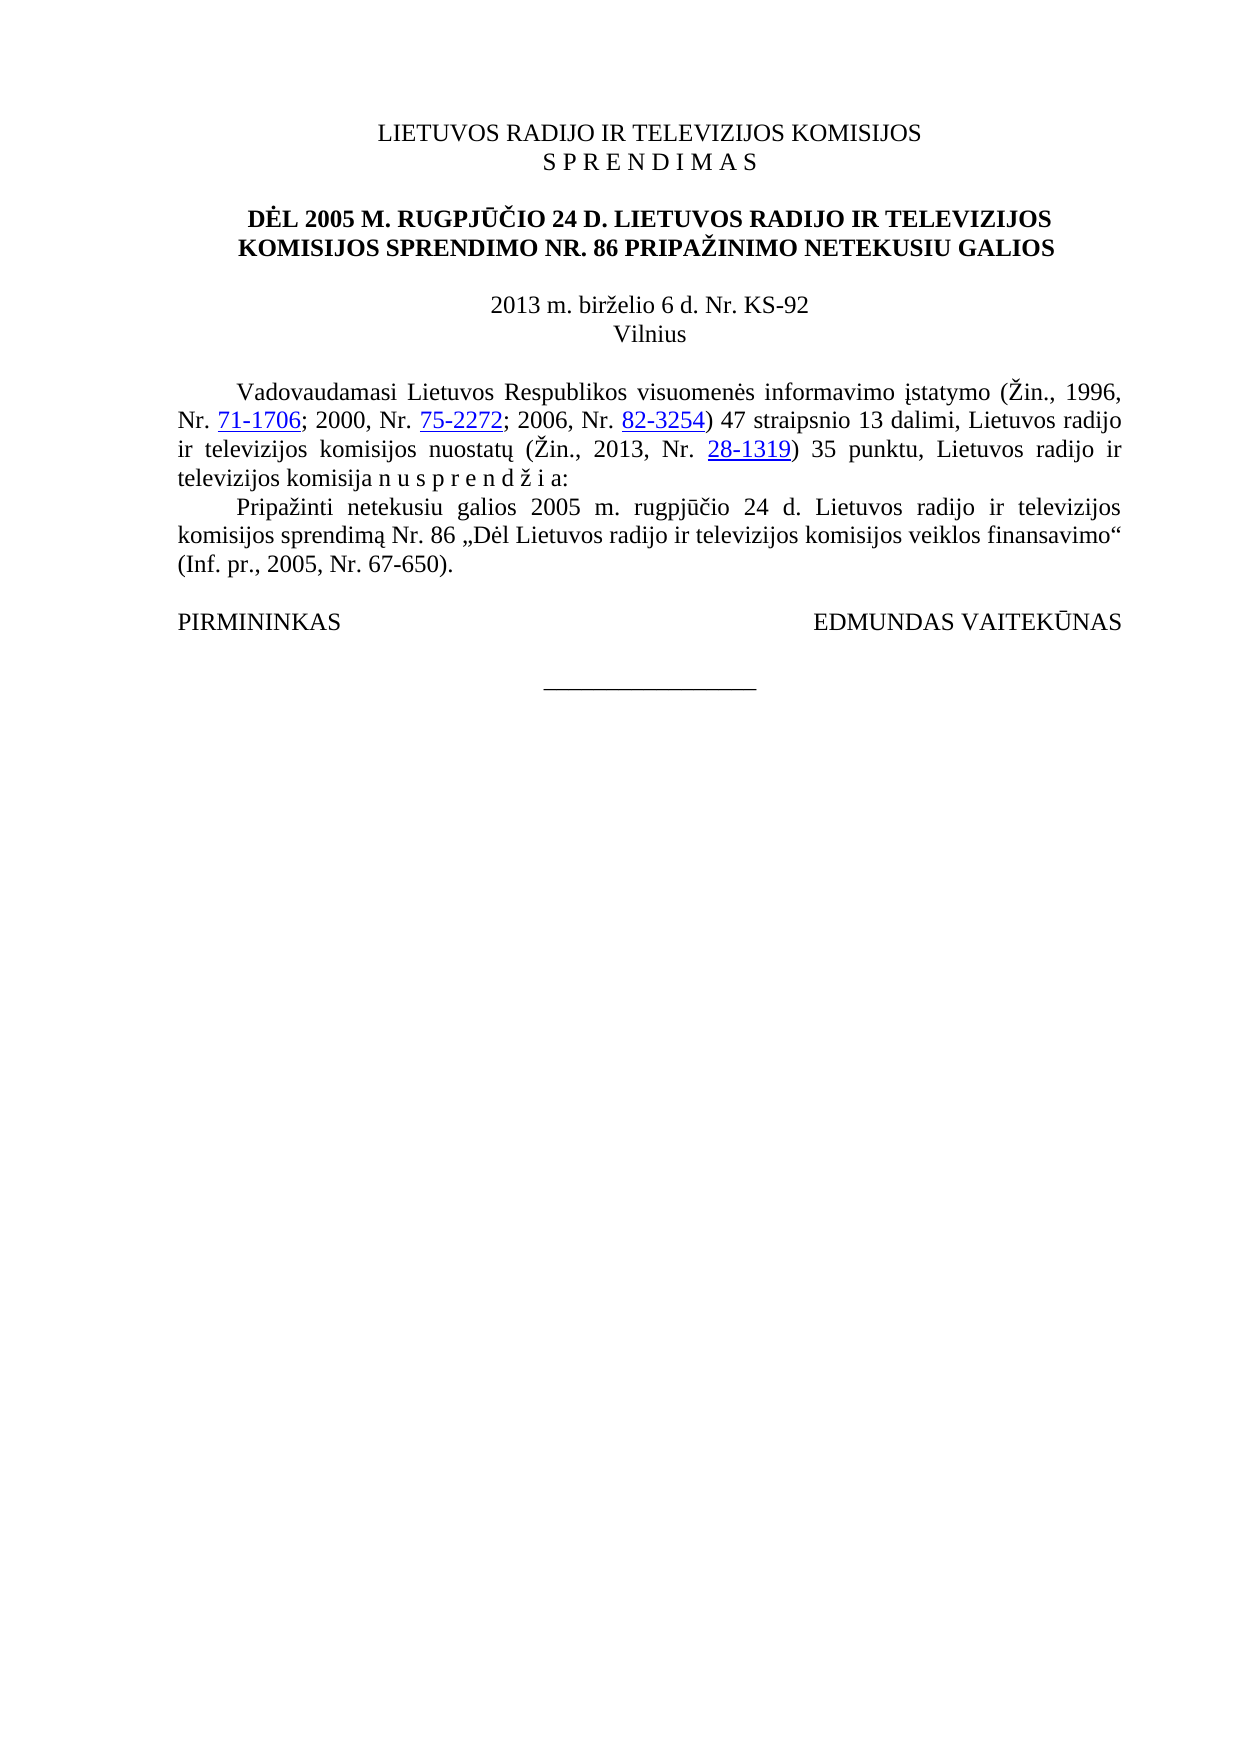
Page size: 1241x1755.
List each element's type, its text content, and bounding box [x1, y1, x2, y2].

text S P R E N D I M A S [177, 147, 1122, 176]
text Pripažinti netekusiu galios 2005 m. rugpjūčio 24 d. Lietuvos radijo ir televizijos komisijos sprendimą Nr. 86 „Dėl Lietuvos radijo ir televizijos komisijos veiklos finansavimo“ (Inf. pr., 2005, Nr. 67-650). [177, 492, 1122, 578]
text LIETUVOS RADIJO IR TELEVIZIJOS KOMISIJOS [177, 118, 1122, 147]
text DĖL 2005 M. RUGPJŪČIO 24 D. LIETUVOS RADIJO IR TELEVIZIJOS KOMISIJOS SPRENDIMO NR. 86 PRIPAŽINIMO NETEKUSIU GALIOS [177, 204, 1122, 262]
text PIRMININKAS EDMUNDAS VAITEKŪNAS [177, 607, 1122, 636]
text Vadovaudamasi Lietuvos Respublikos visuomenės informavimo įstatymo (Žin., 1996, Nr. 71-1706; 2000, Nr. 75-2272; 2006, Nr. 82-3254) 47 straipsnio 13 dalimi, Lietuvos radijo ir televizijos komisijos nuostatų (Žin., 2013, Nr. 28-1319) 35 punktu, Lietuvos radijo ir televizijos komisija n u s p r e n d ž i a: [177, 377, 1122, 492]
text 2013 m. birželio 6 d. Nr. KS-92 [177, 291, 1122, 319]
text _________________ [177, 664, 1122, 693]
text Vilnius [177, 319, 1122, 348]
